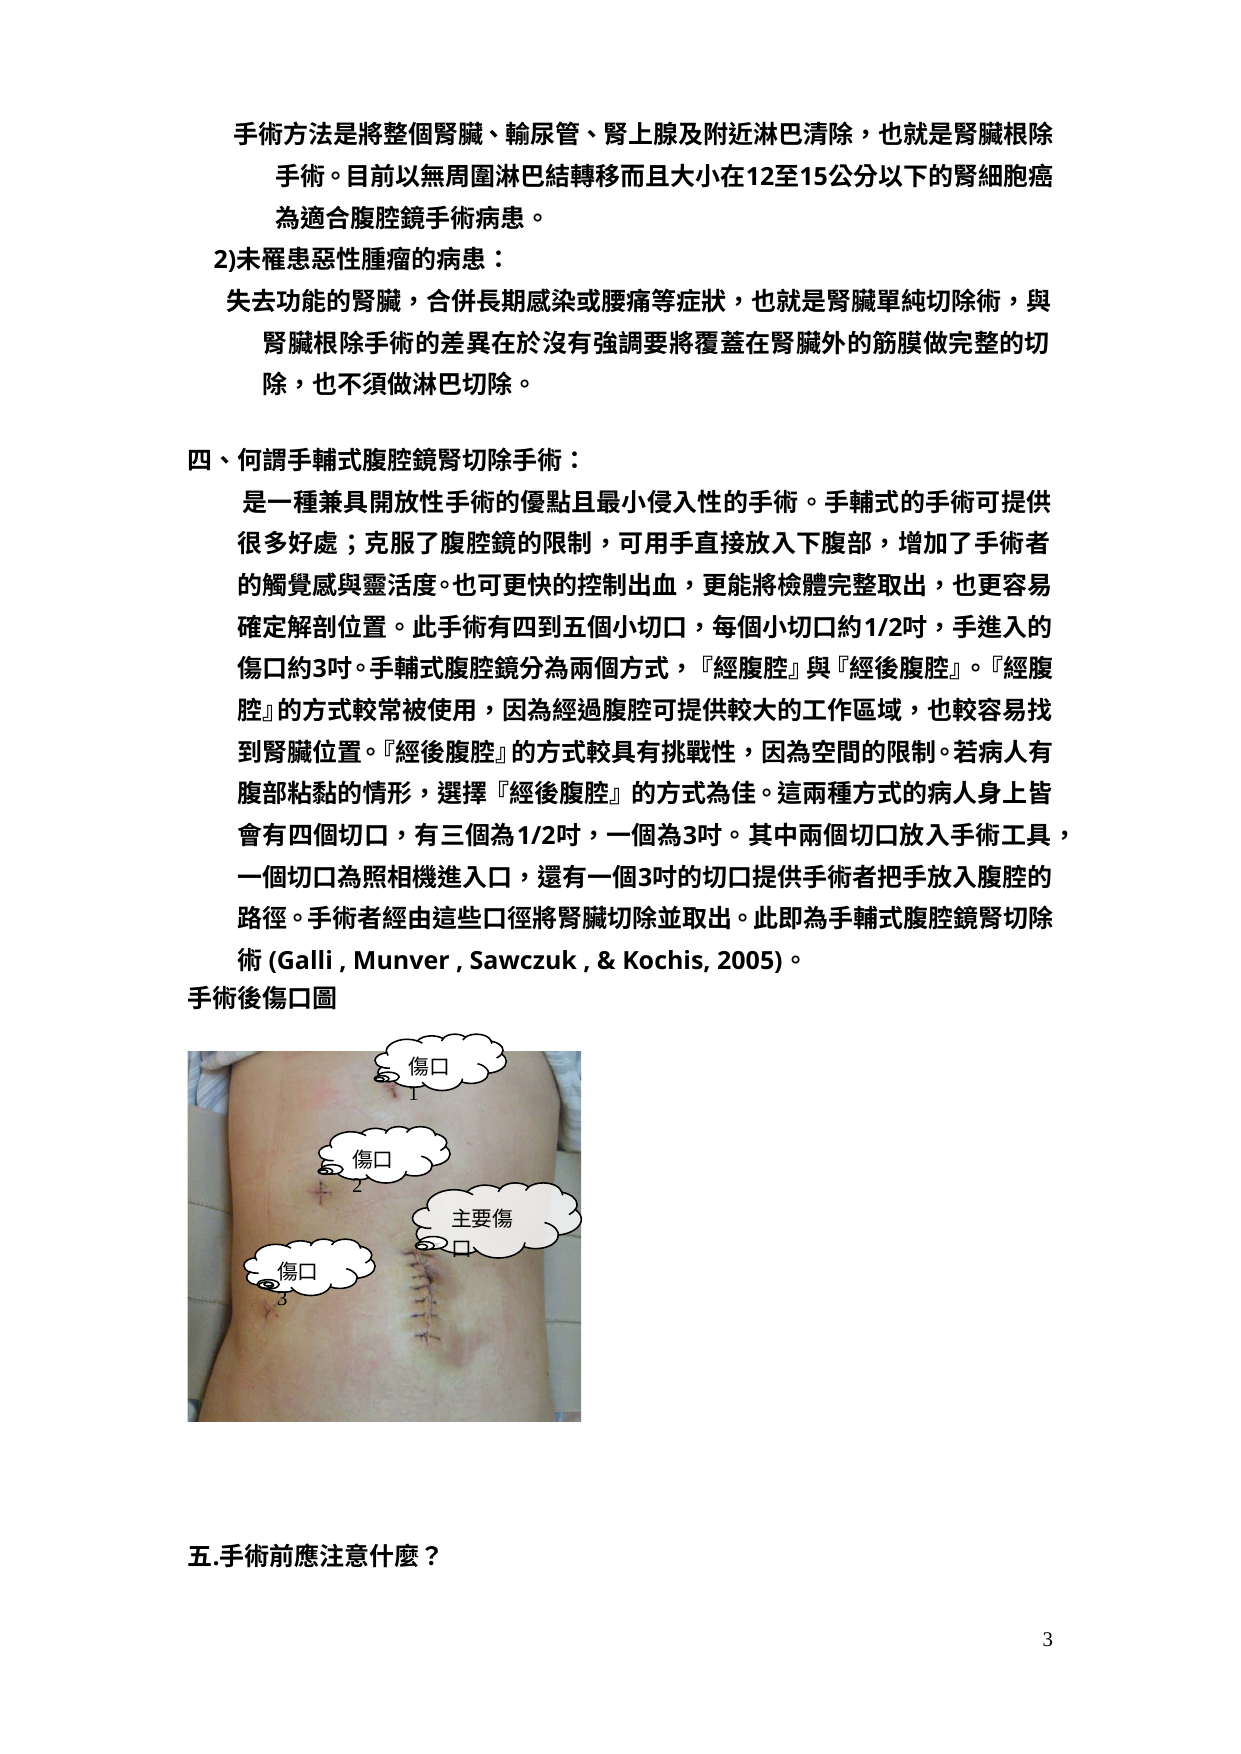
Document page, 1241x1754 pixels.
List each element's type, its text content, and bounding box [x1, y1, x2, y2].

text 是一種兼具開放性手術的優點且最小侵入性的手術。手輔式的手術可提供很多好處；克服了腹腔鏡的限制，可用手直接放入下腹部，增加了手術者的觸覺感與靈活度。也可更快的控制出血，更能將檢體完整取出，也更容易確定解剖位置。此手術有四到五個小切口，每個小切口約1/2吋，手進入的傷口約3吋。手輔式腹腔鏡分為兩個方式，『經腹腔』與『經後腹腔』。『經腹腔』的方式較常被使用，因為經過腹腔可提供較大的工作區域，也較容易找到腎臟位置。『經後腹腔』的方式較具有挑戰性，因為空間的限制。若病人有腹部粘黏的情形，選擇『經後腹腔』的方式為佳。這兩種方式的病人身上皆會有四個切口，有三個為1/2吋，一個為3吋。其中兩個切口放入手術工具，一個切口為照相機進入口，還有一個3吋的切口提供手術者把手放入腹腔的路徑。手術者經由這些口徑將腎臟切除並取出。此即為手輔式腹腔鏡腎切除術 (Galli , Munver , Sawczuk , & Kochis, 2005)。 [187, 478, 1053, 978]
text 失去功能的腎臟，合併長期感染或腰痛等症狀，也就是腎臟單純切除術，與腎臟根除手術的差異在於沒有強調要將覆蓋在腎臟外的筋膜做完整的切除，也不須做淋巴切除。 [187, 277, 1053, 402]
text 五.手術前應注意什麼？ [187, 1532, 1053, 1574]
text 手術後傷口圖 [187, 978, 1053, 1015]
text 四、何謂手輔式腹腔鏡腎切除手術： [187, 436, 1053, 478]
text 手術方法是將整個腎臟、輸尿管、腎上腺及附近淋巴清除，也就是腎臟根除手術。目前以無周圍淋巴結轉移而且大小在12至15公分以下的腎細胞癌，為適合腹腔鏡手術病患。 [187, 111, 1053, 236]
text 2)未罹患惡性腫瘤的病患： [187, 236, 1053, 277]
picture [187, 1051, 582, 1422]
